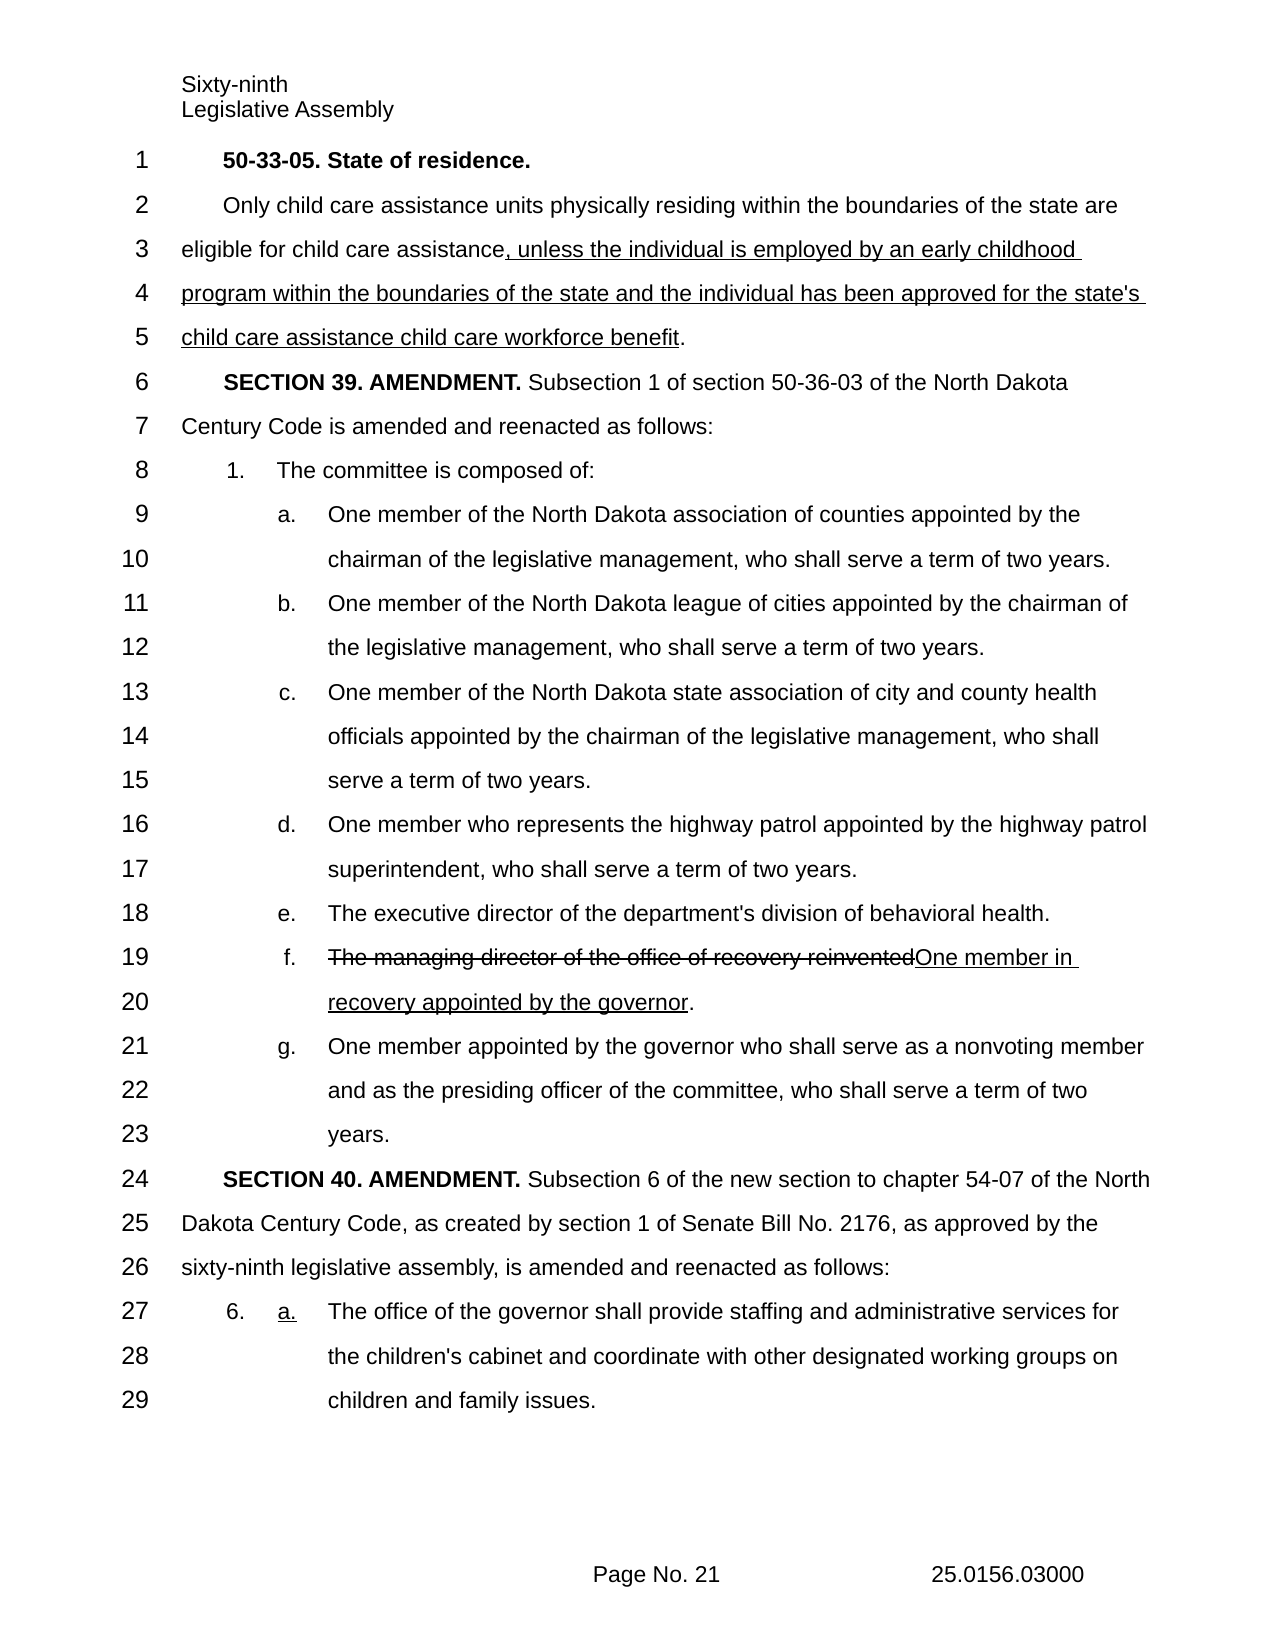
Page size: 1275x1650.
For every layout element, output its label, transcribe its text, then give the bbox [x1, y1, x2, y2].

text g. One member appointed by the governor who shall serve as a nonvoting member and as the presiding officer of the committee, who shall serve a term of two years. [181, 1019, 1154, 1152]
text f. The managing director of the office of recovery reinventedOne member in recovery appointed by the governor. [181, 930, 1154, 1019]
text e. The executive director of the department's division of behavioral health. [181, 886, 1154, 930]
text b. One member of the North Dakota league of cities appointed by the chairman of the legislative management, who shall serve a term of two years. [181, 576, 1154, 664]
subtitle 50‑33‑05. State of residence. [181, 133, 1154, 178]
text Only child care assistance units physically residing within the boundaries of the state are eligible for child care assistance, unless the individual is employed by an early childhood program within the boundaries of the state and the individual has been approved for the state's child care assistance child care workforce benefit. [181, 178, 1154, 355]
text d. One member who represents the highway patrol appointed by the highway patrol superintendent, who shall serve a term of two years. [181, 797, 1154, 886]
text SECTION 40. AMENDMENT. Subsection 6 of the new section to chapter 54‑07 of the North Dakota Century Code, as created by section 1 of Senate Bill No. 2176, as approved by the sixty-ninth legislative assembly, is amended and reenacted as follows: [181, 1152, 1154, 1284]
text 6. a. The office of the governor shall provide staffing and administrative services for the children's cabinet and coordinate with other designated working groups on children and family issues. [181, 1284, 1154, 1417]
text c. One member of the North Dakota state association of city and county health officials appointed by the chairman of the legislative management, who shall serve a term of two years. [181, 664, 1154, 797]
text 1. The committee is composed of: [181, 443, 1154, 487]
text SECTION 39. AMENDMENT. Subsection 1 of section 50‑36‑03 of the North Dakota Century Code is amended and reenacted as follows: [181, 355, 1154, 443]
text a. One member of the North Dakota association of counties appointed by the chairman of the legislative management, who shall serve a term of two years. [181, 487, 1154, 576]
